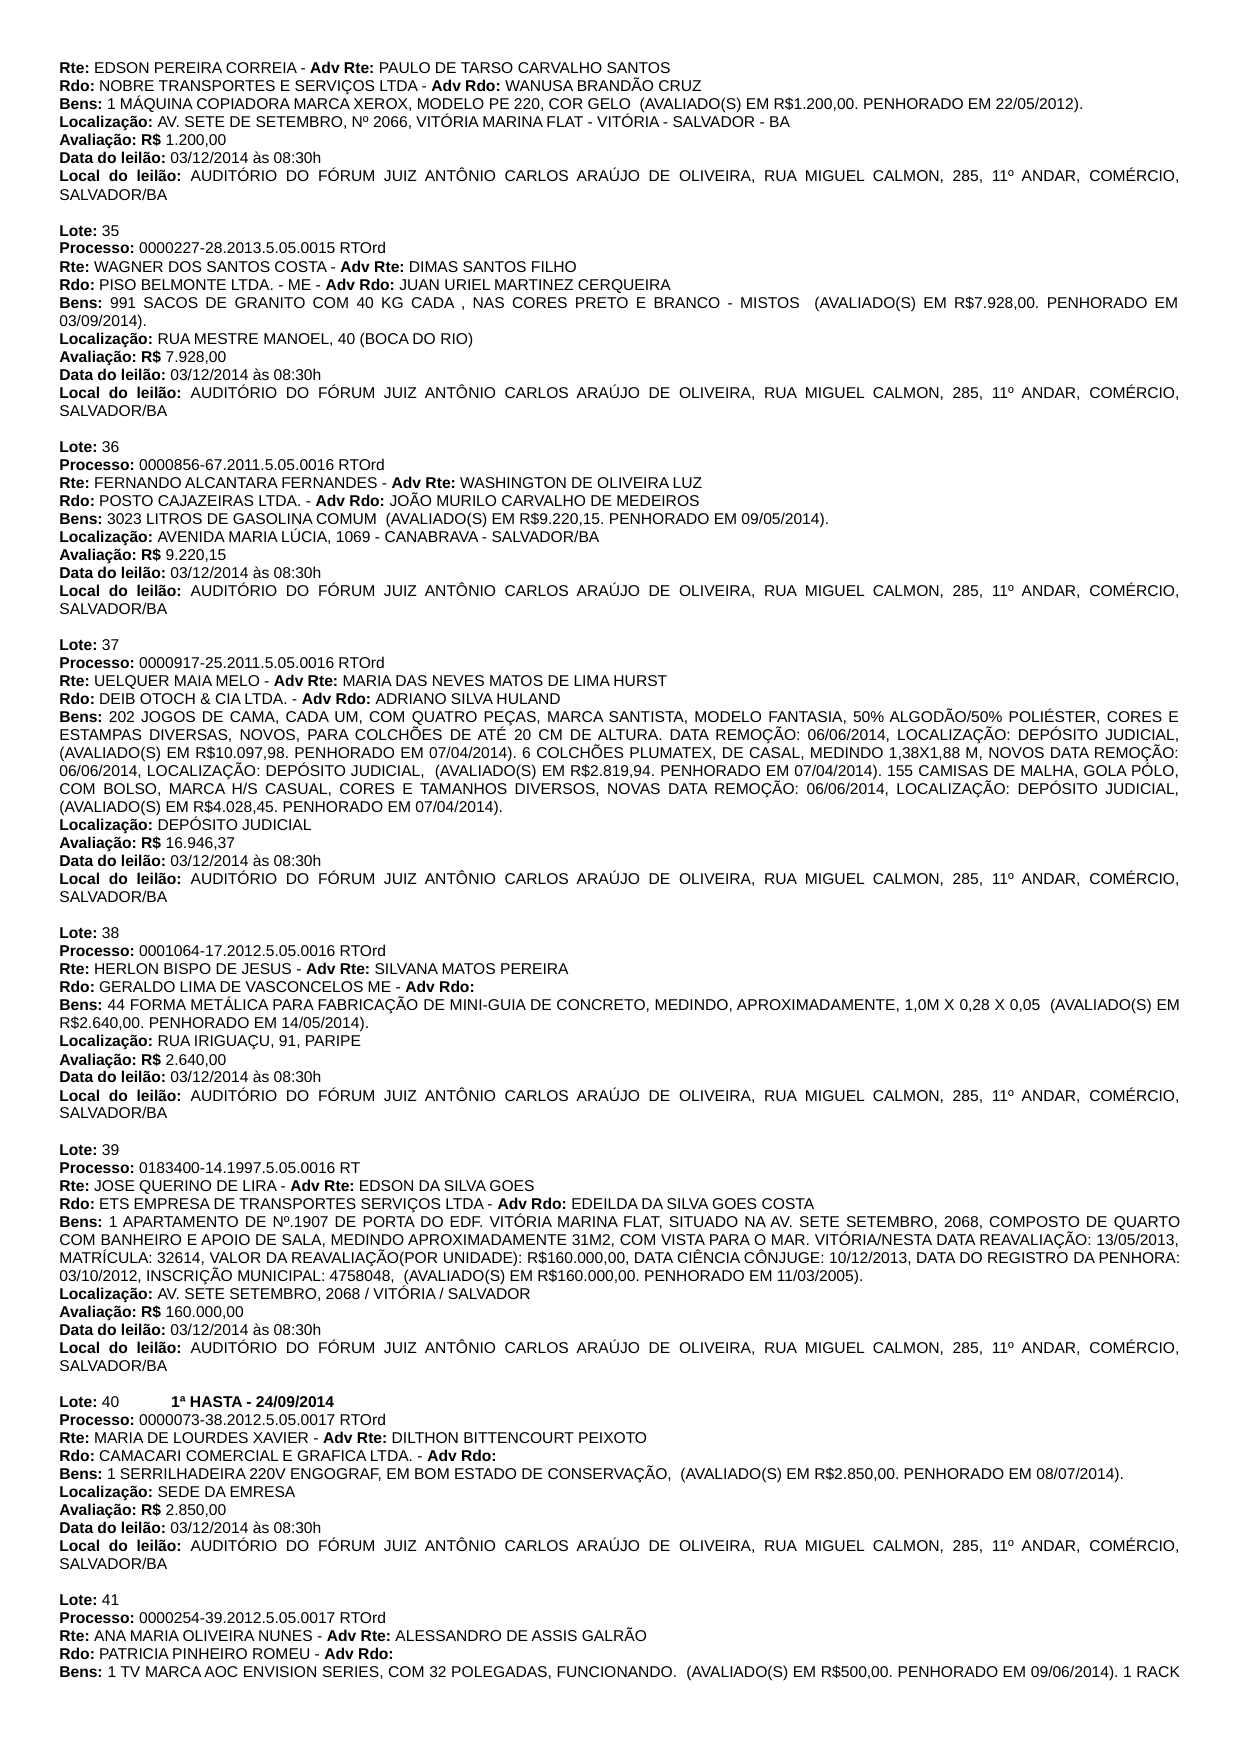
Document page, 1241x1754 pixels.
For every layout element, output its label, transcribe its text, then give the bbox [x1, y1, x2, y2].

text Rte: EDSON PEREIRA CORREIA - Adv Rte: PAULO DE TARSO CARVALHO SANTOS [59, 59, 1181, 77]
text Lote: 35 [59, 221, 1181, 239]
text Data do leilão: 03/12/2014 às 08:30h [59, 852, 1181, 870]
text Avaliação: R$ 2.850,00 [59, 1501, 1181, 1519]
text Bens: 1 TV MARCA AOC ENVISION SERIES, COM 32 POLEGADAS, FUNCIONANDO. (AVALIADO(S) EM R$500,00. PENHORADO EM 09/06/2014). 1 RACK [59, 1663, 1181, 1681]
text Rdo: GERALDO LIMA DE VASCONCELOS ME - Adv Rdo: [59, 978, 1181, 996]
text Local do leilão: AUDITÓRIO DO FÓRUM JUIZ ANTÔNIO CARLOS ARAÚJO DE OLIVEIRA, RUA MIGUEL CALMON, 285, 11º ANDAR, COMÉRCIO, SALVADOR/BA [59, 870, 1181, 906]
text Avaliação: R$ 9.220,15 [59, 546, 1181, 564]
text Data do leilão: 03/12/2014 às 08:30h [59, 149, 1181, 167]
text Bens: 1 MÁQUINA COPIADORA MARCA XEROX, MODELO PE 220, COR GELO (AVALIADO(S) EM R$1.200,00. PENHORADO EM 22/05/2012). [59, 95, 1181, 113]
text Processo: 0183400-14.1997.5.05.0016 RT [59, 1158, 1181, 1176]
text Local do leilão: AUDITÓRIO DO FÓRUM JUIZ ANTÔNIO CARLOS ARAÚJO DE OLIVEIRA, RUA MIGUEL CALMON, 285, 11º ANDAR, COMÉRCIO, SALVADOR/BA [59, 1537, 1181, 1573]
text Localização: SEDE DA EMRESA [59, 1483, 1181, 1501]
text Data do leilão: 03/12/2014 às 08:30h [59, 365, 1181, 383]
text Data do leilão: 03/12/2014 às 08:30h [59, 1519, 1181, 1537]
text Lote: 37 [59, 636, 1181, 654]
text Data do leilão: 03/12/2014 às 08:30h [59, 564, 1181, 582]
text Rte: FERNANDO ALCANTARA FERNANDES - Adv Rte: WASHINGTON DE OLIVEIRA LUZ [59, 473, 1181, 492]
text Avaliação: R$ 7.928,00 [59, 347, 1181, 365]
text Lote: 39 [59, 1140, 1181, 1158]
text Rte: HERLON BISPO DE JESUS - Adv Rte: SILVANA MATOS PEREIRA [59, 960, 1181, 978]
text Rte: WAGNER DOS SANTOS COSTA - Adv Rte: DIMAS SANTOS FILHO [59, 257, 1181, 275]
text Lote: 41 [59, 1591, 1181, 1609]
text Rdo: NOBRE TRANSPORTES E SERVIÇOS LTDA - Adv Rdo: WANUSA BRANDÃO CRUZ [59, 77, 1181, 95]
text Local do leilão: AUDITÓRIO DO FÓRUM JUIZ ANTÔNIO CARLOS ARAÚJO DE OLIVEIRA, RUA MIGUEL CALMON, 285, 11º ANDAR, COMÉRCIO, SALVADOR/BA [59, 167, 1181, 203]
text Rdo: PISO BELMONTE LTDA. - ME - Adv Rdo: JUAN URIEL MARTINEZ CERQUEIRA [59, 275, 1181, 293]
text Lote: 40 1ª HASTA - 24/09/2014 [59, 1393, 1181, 1411]
text Data do leilão: 03/12/2014 às 08:30h [59, 1068, 1181, 1086]
text Local do leilão: AUDITÓRIO DO FÓRUM JUIZ ANTÔNIO CARLOS ARAÚJO DE OLIVEIRA, RUA MIGUEL CALMON, 285, 11º ANDAR, COMÉRCIO, SALVADOR/BA [59, 1338, 1181, 1374]
text Local do leilão: AUDITÓRIO DO FÓRUM JUIZ ANTÔNIO CARLOS ARAÚJO DE OLIVEIRA, RUA MIGUEL CALMON, 285, 11º ANDAR, COMÉRCIO, SALVADOR/BA [59, 582, 1181, 618]
text Localização: RUA IRIGUAÇU, 91, PARIPE [59, 1032, 1181, 1050]
text Localização: RUA MESTRE MANOEL, 40 (BOCA DO RIO) [59, 329, 1181, 347]
text Bens: 1 SERRILHADEIRA 220V ENGOGRAF, EM BOM ESTADO DE CONSERVAÇÃO, (AVALIADO(S) EM R$2.850,00. PENHORADO EM 08/07/2014). [59, 1465, 1181, 1483]
text Bens: 3023 LITROS DE GASOLINA COMUM (AVALIADO(S) EM R$9.220,15. PENHORADO EM 09/05/2014). [59, 509, 1181, 528]
text Rte: UELQUER MAIA MELO - Adv Rte: MARIA DAS NEVES MATOS DE LIMA HURST [59, 672, 1181, 690]
text Rdo: CAMACARI COMERCIAL E GRAFICA LTDA. - Adv Rdo: [59, 1447, 1181, 1465]
text Rte: ANA MARIA OLIVEIRA NUNES - Adv Rte: ALESSANDRO DE ASSIS GALRÃO [59, 1627, 1181, 1645]
text Local do leilão: AUDITÓRIO DO FÓRUM JUIZ ANTÔNIO CARLOS ARAÚJO DE OLIVEIRA, RUA MIGUEL CALMON, 285, 11º ANDAR, COMÉRCIO, SALVADOR/BA [59, 1086, 1181, 1122]
text Avaliação: R$ 160.000,00 [59, 1302, 1181, 1321]
text Localização: AV. SETE SETEMBRO, 2068 / VITÓRIA / SALVADOR [59, 1284, 1181, 1302]
text Processo: 0000073-38.2012.5.05.0017 RTOrd [59, 1411, 1181, 1429]
text Processo: 0000227-28.2013.5.05.0015 RTOrd [59, 239, 1181, 257]
text Rte: JOSE QUERINO DE LIRA - Adv Rte: EDSON DA SILVA GOES [59, 1176, 1181, 1194]
text Rdo: DEIB OTOCH & CIA LTDA. - Adv Rdo: ADRIANO SILVA HULAND [59, 690, 1181, 708]
text Local do leilão: AUDITÓRIO DO FÓRUM JUIZ ANTÔNIO CARLOS ARAÚJO DE OLIVEIRA, RUA MIGUEL CALMON, 285, 11º ANDAR, COMÉRCIO, SALVADOR/BA [59, 383, 1181, 419]
text Processo: 0000856-67.2011.5.05.0016 RTOrd [59, 456, 1181, 473]
text Localização: AVENIDA MARIA LÚCIA, 1069 - CANABRAVA - SALVADOR/BA [59, 528, 1181, 546]
text Processo: 0000254-39.2012.5.05.0017 RTOrd [59, 1609, 1181, 1627]
text Rte: MARIA DE LOURDES XAVIER - Adv Rte: DILTHON BITTENCOURT PEIXOTO [59, 1429, 1181, 1447]
text Rdo: POSTO CAJAZEIRAS LTDA. - Adv Rdo: JOÃO MURILO CARVALHO DE MEDEIROS [59, 492, 1181, 509]
text Bens: 991 SACOS DE GRANITO COM 40 KG CADA , NAS CORES PRETO E BRANCO - MISTOS (AVALIADO(S) EM R$7.928,00. PENHORADO EM 03/09/2014). [59, 293, 1181, 329]
text Avaliação: R$ 1.200,00 [59, 131, 1181, 149]
text Lote: 38 [59, 924, 1181, 942]
text Bens: 1 APARTAMENTO DE Nº.1907 DE PORTA DO EDF. VITÓRIA MARINA FLAT, SITUADO NA AV. SETE SETEMBRO, 2068, COMPOSTO DE QUARTO COM BANHEIRO E APOIO DE SALA, MEDINDO APROXIMADAMENTE 31M2, COM VISTA PARA O MAR. VITÓRIA/NESTA DATA REAVALIAÇÃO: 13/05/2013, MATRÍCULA: 32614, VALOR DA REAVALIAÇÃO(POR UNIDADE): R$160.000,00, DATA CIÊNCIA CÔNJUGE: 10/12/2013, DATA DO REGISTRO DA PENHORA: 03/10/2012, INSCRIÇÃO MUNICIPAL: 4758048, (AVALIADO(S) EM R$160.000,00. PENHORADO EM 11/03/2005). [59, 1212, 1181, 1284]
text Bens: 44 FORMA METÁLICA PARA FABRICAÇÃO DE MINI-GUIA DE CONCRETO, MEDINDO, APROXIMADAMENTE, 1,0M X 0,28 X 0,05 (AVALIADO(S) EM R$2.640,00. PENHORADO EM 14/05/2014). [59, 996, 1181, 1032]
text Lote: 36 [59, 437, 1181, 456]
text Data do leilão: 03/12/2014 às 08:30h [59, 1321, 1181, 1338]
text Avaliação: R$ 16.946,37 [59, 834, 1181, 852]
text Localização: DEPÓSITO JUDICIAL [59, 816, 1181, 834]
text Rdo: ETS EMPRESA DE TRANSPORTES SERVIÇOS LTDA - Adv Rdo: EDEILDA DA SILVA GOES COSTA [59, 1194, 1181, 1212]
text Avaliação: R$ 2.640,00 [59, 1050, 1181, 1068]
text Processo: 0000917-25.2011.5.05.0016 RTOrd [59, 654, 1181, 672]
text Processo: 0001064-17.2012.5.05.0016 RTOrd [59, 942, 1181, 960]
text Bens: 202 JOGOS DE CAMA, CADA UM, COM QUATRO PEÇAS, MARCA SANTISTA, MODELO FANTASIA, 50% ALGODÃO/50% POLIÉSTER, CORES E ESTAMPAS DIVERSAS, NOVOS, PARA COLCHÕES DE ATÉ 20 CM DE ALTURA. DATA REMOÇÃO: 06/06/2014, LOCALIZAÇÃO: DEPÓSITO JUDICIAL, (AVALIADO(S) EM R$10.097,98. PENHORADO EM 07/04/2014). 6 COLCHÕES PLUMATEX, DE CASAL, MEDINDO 1,38X1,88 M, NOVOS DATA REMOÇÃO: 06/06/2014, LOCALIZAÇÃO: DEPÓSITO JUDICIAL, (AVALIADO(S) EM R$2.819,94. PENHORADO EM 07/04/2014). 155 CAMISAS DE MALHA, GOLA PÓLO, COM BOLSO, MARCA H/S CASUAL, CORES E TAMANHOS DIVERSOS, NOVAS DATA REMOÇÃO: 06/06/2014, LOCALIZAÇÃO: DEPÓSITO JUDICIAL, (AVALIADO(S) EM R$4.028,45. PENHORADO EM 07/04/2014). [59, 708, 1181, 816]
text Localização: AV. SETE DE SETEMBRO, Nº 2066, VITÓRIA MARINA FLAT - VITÓRIA - SALVADOR - BA [59, 113, 1181, 131]
text Rdo: PATRICIA PINHEIRO ROMEU - Adv Rdo: [59, 1645, 1181, 1663]
